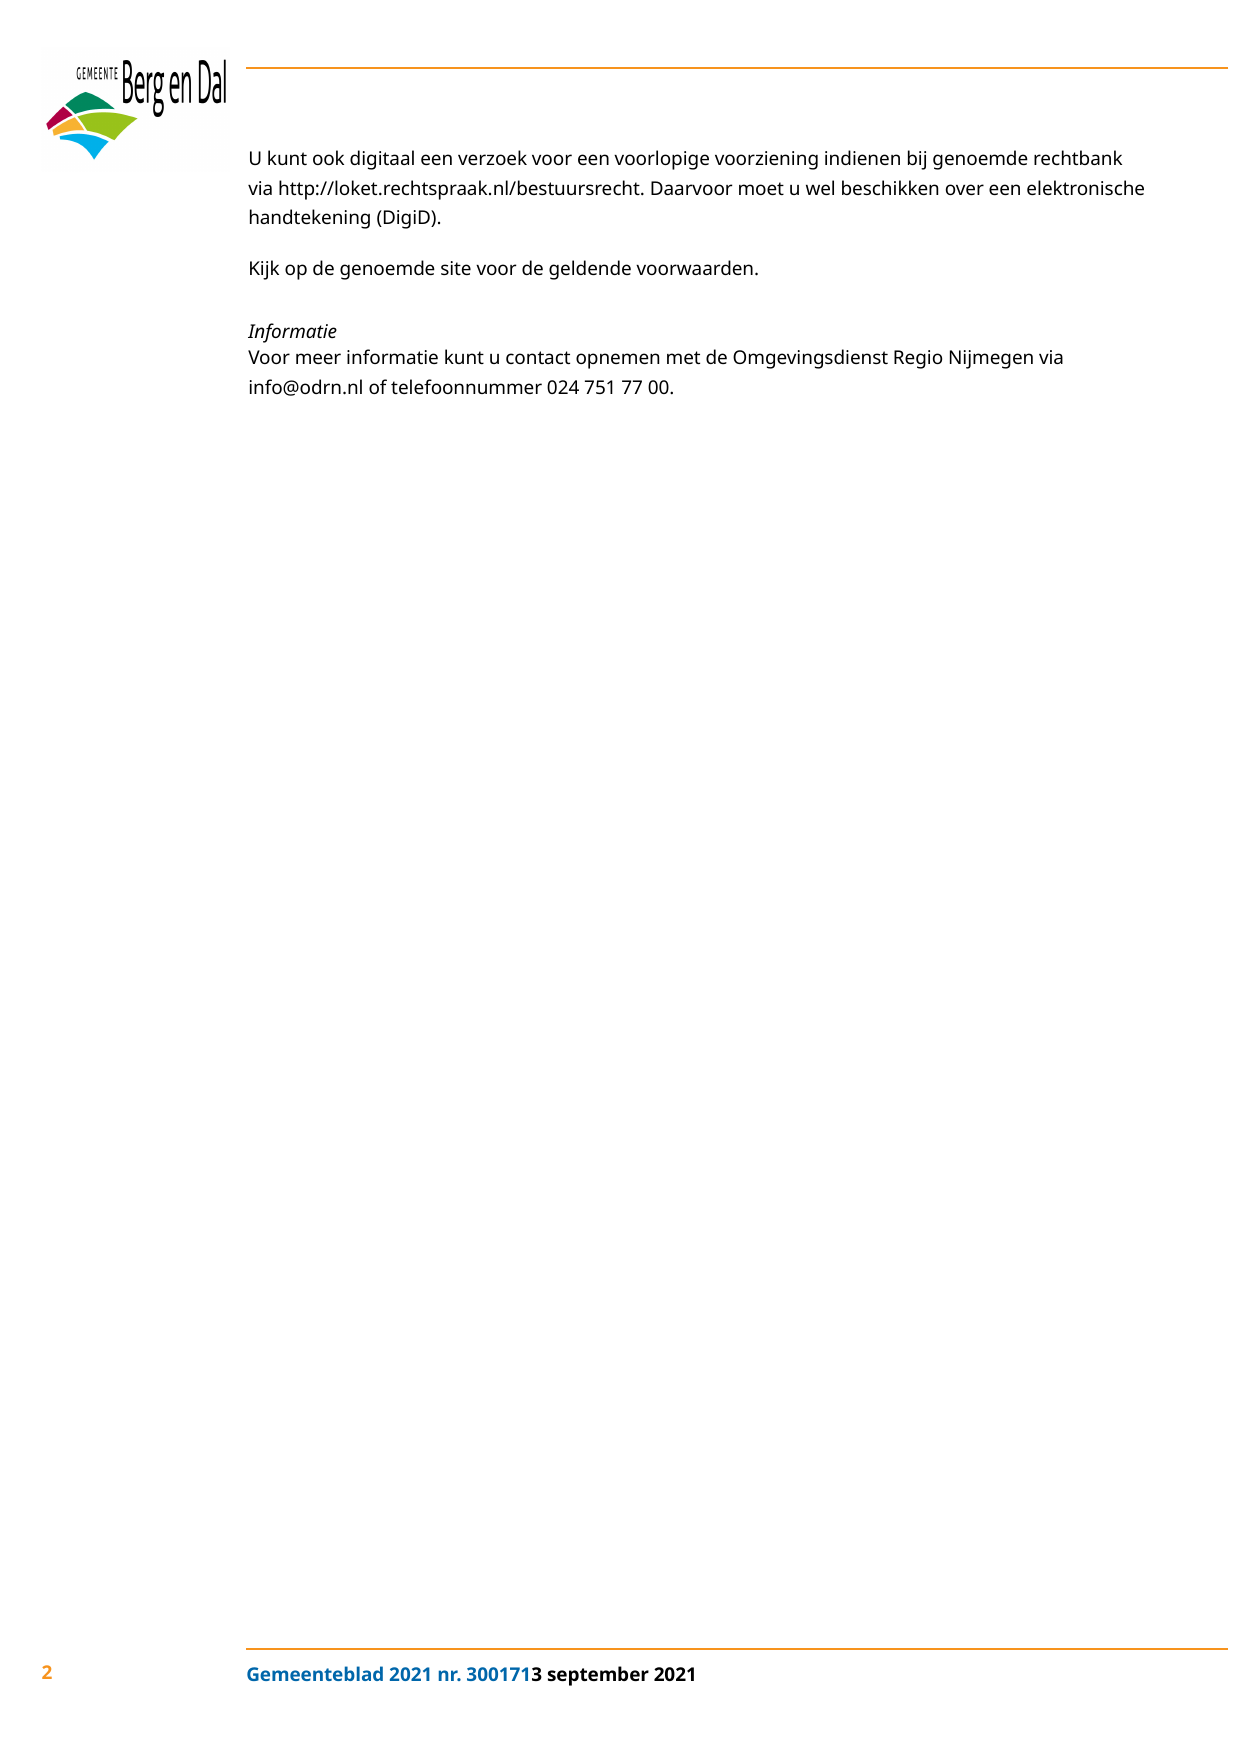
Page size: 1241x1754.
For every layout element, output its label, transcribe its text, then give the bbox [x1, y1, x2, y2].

picture [41, 47, 231, 172]
text U kunt ook digitaal een verzoek voor een voorlopige voorziening indienen bij genoemde rechtbank via http://loket.rechtspraak.nl/bestuursrecht. Daarvoor moet u wel beschikken over een elektronische handtekening (DigiD). [248, 145, 1152, 230]
text Voor meer informatie kunt u contact opnemen met de Omgevingsdienst Regio Nijmegen via info@odrn.nl of telefoonnummer 024 751 77 00. [248, 344, 1152, 400]
text Kijk op de genoemde site voor de geldende voorwaarden. [248, 255, 1152, 281]
text Informatie [248, 319, 1152, 344]
